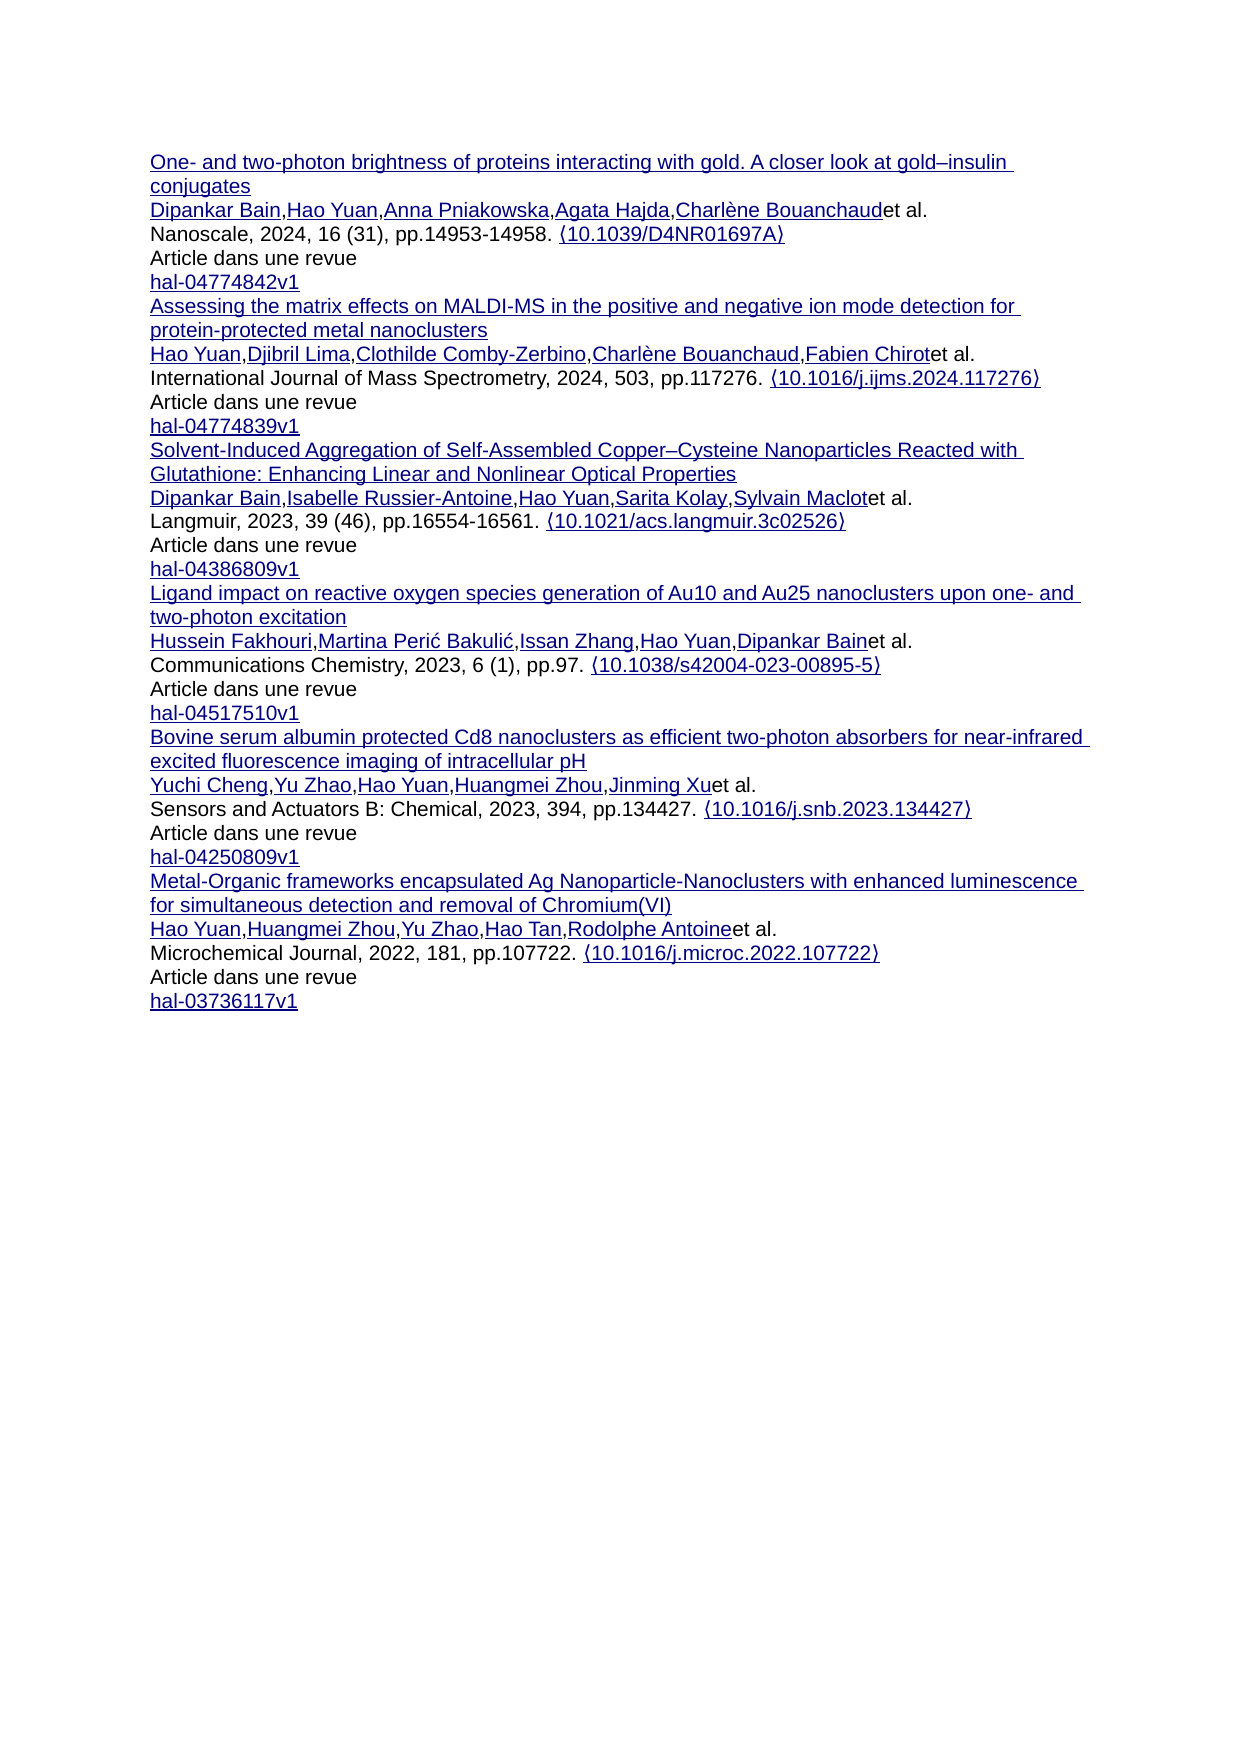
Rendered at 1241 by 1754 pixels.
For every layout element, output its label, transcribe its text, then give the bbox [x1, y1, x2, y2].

table_cell Assessing the matrix effects on MALDI-MS in the positive and negative ion mode detection for protein-protected metal nanoclusters Hao Yuan,Djibril Lima,Clothilde Comby-Zerbino,Charlène Bouanchaud,Fabien Chirotet al. International Journal of Mass Spectrometry, 2024, 503, pp.117276. ⟨10.1016/j.ijms.2024.117276⟩ Article dans une revue hal-04774839v1 [150, 294, 1090, 437]
table_cell excited fluorescence imaging of intracellular pH Yuchi Cheng,Yu Zhao,Hao Yuan,Huangmei Zhou,Jinming Xuet al. Sensors and Actuators B: Chemical, 2023, 394, pp.134427. ⟨10.1016/j.snb.2023.134427⟩ Article dans une revue hal-04250809v1 [150, 747, 1090, 869]
table_cell Ligand impact on reactive oxygen species generation of Au10 and Au25 nanoclusters upon one- and two-photon excitation Hussein Fakhouri,Martina Perić Bakulić,Issan Zhang,Hao Yuan,Dipankar Bainet al. Communications Chemistry, 2023, 6 (1), pp.97. ⟨10.1038/s42004-023-00895-5⟩ Article dans une revue hal-04517510v1 [150, 581, 1090, 725]
table_cell Solvent-Induced Aggregation of Self-Assembled Copper–Cysteine Nanoparticles Reacted with Glutathione: Enhancing Linear and Nonlinear Optical Properties Dipankar Bain,Isabelle Russier-Antoine,Hao Yuan,Sarita Kolay,Sylvain Maclotet al. Langmuir, 2023, 39 (46), pp.16554-16561. ⟨10.1021/acs.langmuir.3c02526⟩ Article dans une revue hal-04386809v1 [150, 438, 1090, 581]
table_cell One- and two-photon brightness of proteins interacting with gold. A closer look at gold–insulin conjugates Dipankar Bain,Hao Yuan,Anna Pniakowska,Agata Hajda,Charlène Bouanchaudet al. Nanoscale, 2024, 16 (31), pp.14953-14958. ⟨10.1039/D4NR01697A⟩ Article dans une revue hal-04774842v1 [150, 150, 1090, 294]
table_cell Metal-Organic frameworks encapsulated Ag Nanoparticle-Nanoclusters with enhanced luminescence for simultaneous detection and removal of Chromium(VI) Hao Yuan,Huangmei Zhou,Yu Zhao,Hao Tan,Rodolphe Antoineet al. Microchemical Journal, 2022, 181, pp.107722. ⟨10.1016/j.microc.2022.107722⟩ Article dans une revue hal-03736117v1 [150, 869, 1090, 1012]
table_cell Bovine serum albumin protected Cd8 nanoclusters as efficient two-photon absorbers for near-infrared [150, 725, 1090, 746]
